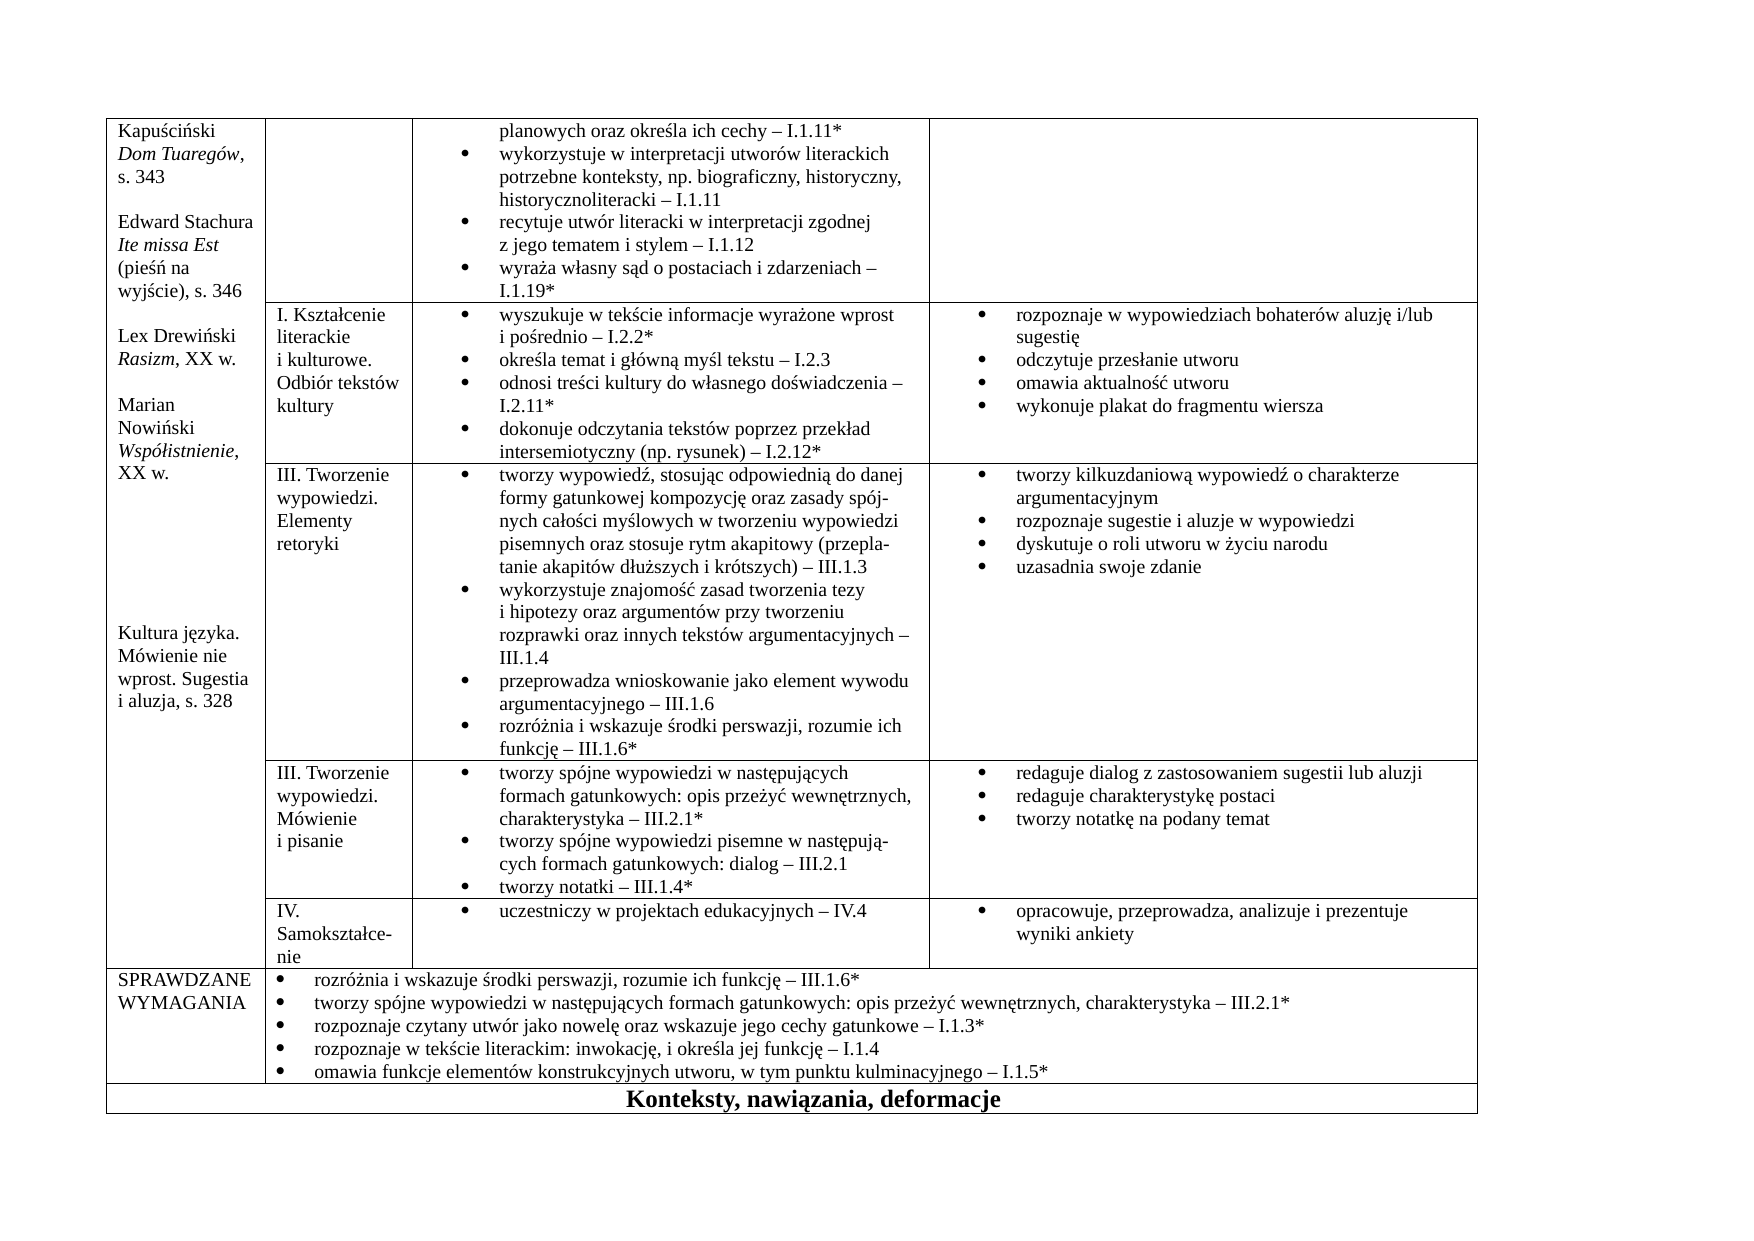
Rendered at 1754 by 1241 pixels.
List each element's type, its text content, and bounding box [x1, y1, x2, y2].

table_cell wyszukuje w tekście informacje wyrażone wprost i pośrednio – I.2.2* określa temat i główną myśl tekstu – I.2.3 odnosi treści kultury do własnego doświadczenia – I.2.11* dokonuje odczytania tekstów poprzez przekład intersemiotyczny (np. rysunek) – I.2.12* [413, 303, 929, 462]
table_cell Konteksty, nawiązania, deformacje [107, 1084, 1477, 1113]
table_cell I. Kształcenie literackie i kulturowe. Odbiór tekstów kultury [266, 303, 412, 462]
table_cell rozróżnia i wskazuje środki perswazji, rozumie ich funkcję – III.1.6* tworzy spójne wypowiedzi w następujących formach gatunkowych: opis przeżyć wewnętrznych, charakterystyka – III.2.1* rozpoznaje czytany utwór jako nowelę oraz wskazuje jego cechy gatunkowe – I.1.3* rozpoznaje w tekście literackim: inwokację, i określa jej funkcję – I.1.4 omawia funkcje elementów konstrukcyjnych utworu, w tym punktu kulminacyjnego – I.1.5* [266, 969, 1477, 1083]
table_cell redaguje dialog z zastosowaniem sugestii lub aluzji redaguje charakterystykę postaci tworzy notatkę na podany temat [930, 761, 1477, 898]
table_cell SPRAWDZANE WYMAGANIA [107, 969, 265, 1083]
table_cell Kapuściński Dom Tuaregów, s. 343 Edward Stachura Ite missa Est (pieśń na wyjście), s. 346 Lex Drewiński Rasizm, XX w. Marian Nowiński Współistnienie, XX w. Kultura języka. Mówienie nie wprost. Sugestia i aluzja, s. 328 [107, 119, 265, 967]
table_cell tworzy kilkuzdaniową wypowiedź o charakterze argumentacyjnym rozpoznaje sugestie i aluzje w wypowiedzi dyskutuje o roli utworu w życiu narodu uzasadnia swoje zdanie [930, 464, 1477, 760]
table_cell [930, 119, 1477, 302]
table_cell rozpoznaje w wypowiedziach bohaterów aluzję i/lub sugestię odczytuje przesłanie utworu omawia aktualność utworu wykonuje plakat do fragmentu wiersza [930, 303, 1477, 462]
table_cell uczestniczy w projektach edukacyjnych – IV.4 [413, 899, 929, 967]
table_cell IV. Samokształce-nie [266, 899, 412, 967]
table_cell III. Tworzenie wypowiedzi. Mówienie i pisanie [266, 761, 412, 898]
table_cell omawia elementy świata przedstawionego – I.1.1* rozpoznaje czytany utwór jako nowelę oraz wskazuje jego cechy gatunkowe – I.1.3* rozpoznaje w tekście literackim: inwokację, i określa ich funkcję – I.1.4 omawia funkcje elementów konstrukcyjnych utworu, w tym punktu kulminacyjnego – I.1.5* określa w poznawanych tekstach problematykę egzystencjalną i poddaje ją refleksji – I.1.7 charakteryzuje podmiot liryczny, narratora i bohaterów w czytanych utworach – I.1.9* wykorzystuje w interpretacji utworów literackich odwołania do wartości uniwersalnych związane z postawami społecznymi, narodowymi, religijnymi, etycznymi, i dokonuje ich hierarchizacji – I.1.9 wykorzystuje w interpretacji tekstów literackich elementy wiedzy o historii i kulturze – I.1.10 wskazuje w utworze bohaterów głównych i drugo-planowych oraz określa ich cechy – I.1.11* wykorzystuje w interpretacji utworów literackich potrzebne konteksty, np. biograficzny, historyczny, historycznoliteracki – I.1.11 recytuje utwór literacki w interpretacji zgodnej z jego tematem i stylem – I.1.12 wyraża własny sąd o postaciach i zdarzeniach – I.1.19* [413, 119, 929, 302]
table_cell opracowuje, przeprowadza, analizuje i prezentuje wyniki ankiety [930, 899, 1477, 967]
table_cell [266, 119, 412, 302]
table_cell tworzy spójne wypowiedzi w następujących formach gatunkowych: opis przeżyć wewnętrznych, charakterystyka – III.2.1* tworzy spójne wypowiedzi pisemne w następują-cych formach gatunkowych: dialog – III.2.1 tworzy notatki – III.1.4* [413, 761, 929, 898]
table_cell III. Tworzenie wypowiedzi. Elementy retoryki [266, 464, 412, 760]
table_cell tworzy wypowiedź, stosując odpowiednią do danej formy gatunkowej kompozycję oraz zasady spój-nych całości myślowych w tworzeniu wypowiedzi pisemnych oraz stosuje rytm akapitowy (przepla-tanie akapitów dłuższych i krótszych) – III.1.3 wykorzystuje znajomość zasad tworzenia tezy i hipotezy oraz argumentów przy tworzeniu rozprawki oraz innych tekstów argumentacyjnych – III.1.4 przeprowadza wnioskowanie jako element wywodu argumentacyjnego – III.1.6 rozróżnia i wskazuje środki perswazji, rozumie ich funkcję – III.1.6* [413, 464, 929, 760]
